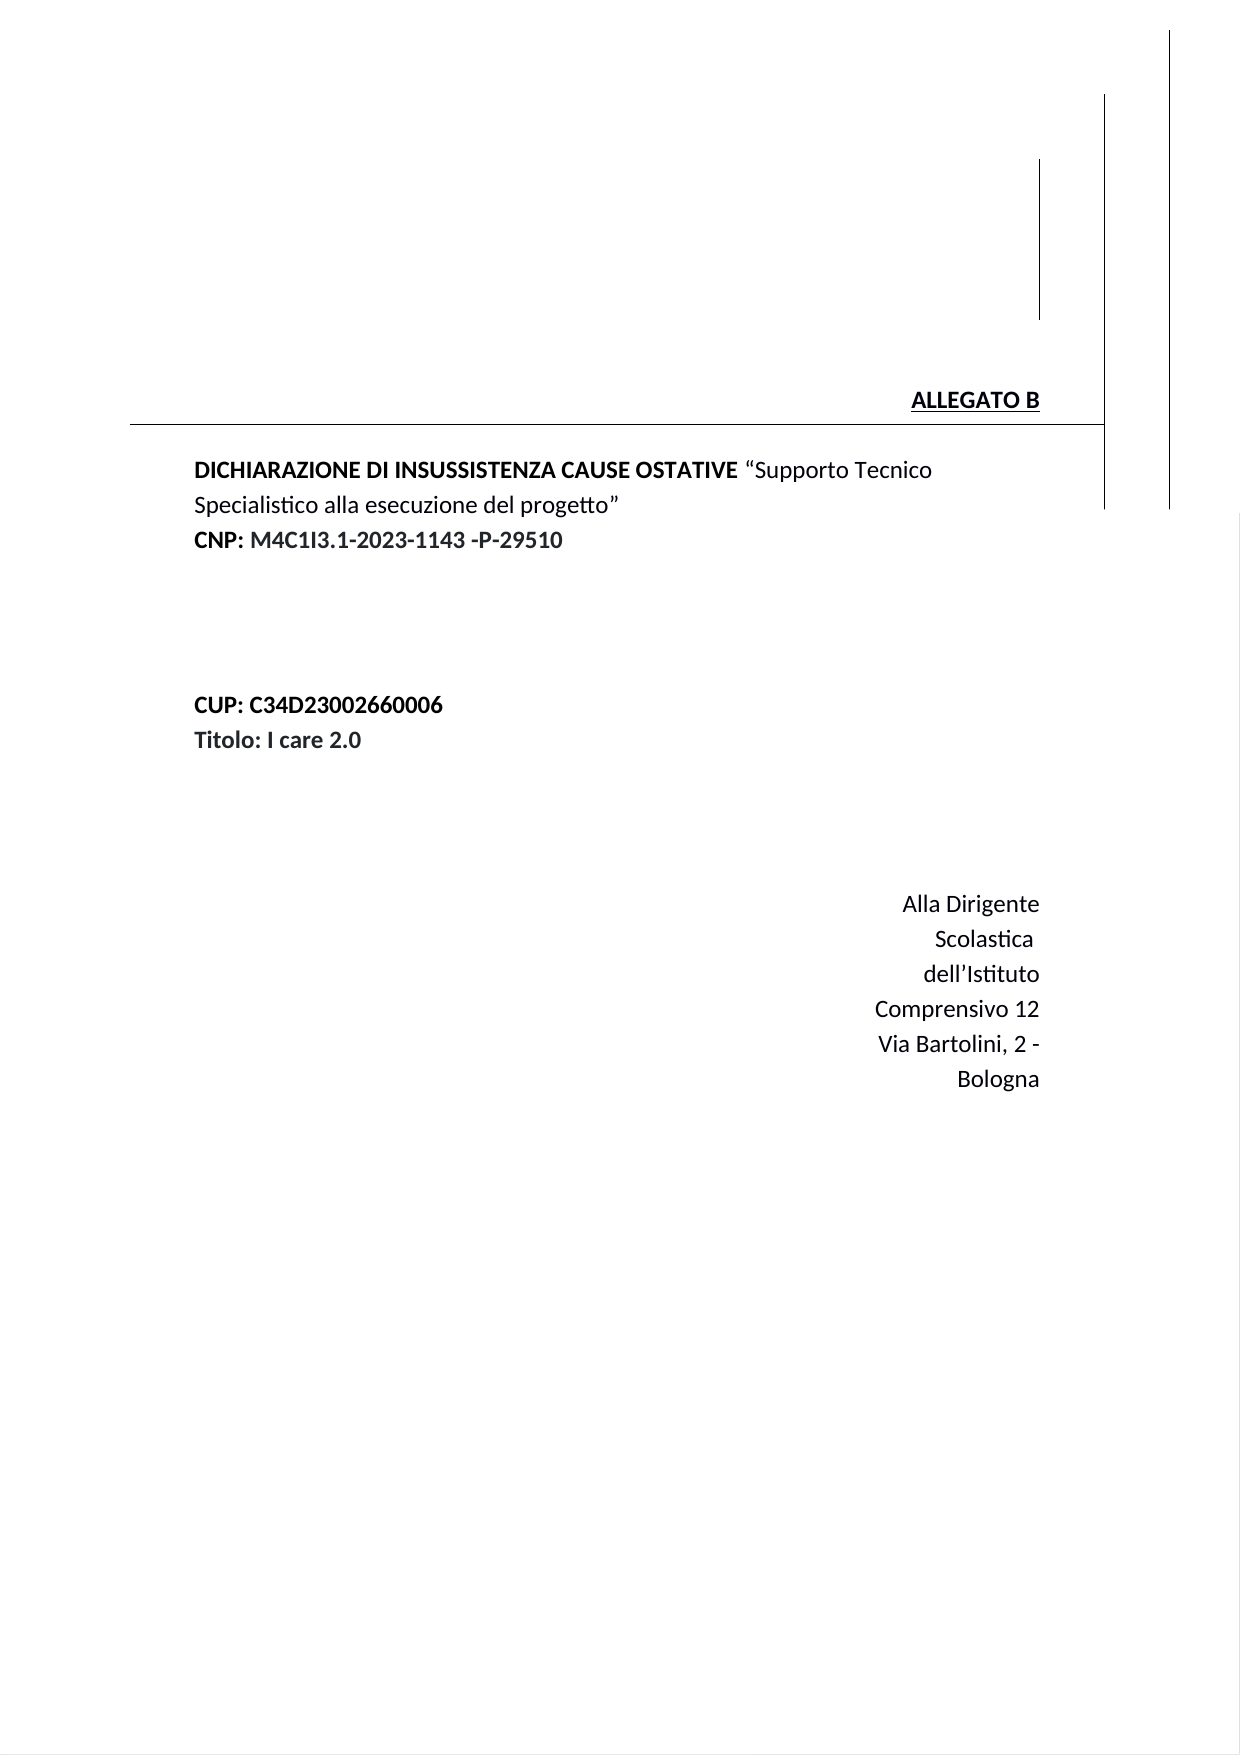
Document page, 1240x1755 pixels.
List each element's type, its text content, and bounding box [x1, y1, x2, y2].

text CNP: M4C1I3.1-2023-1143 -P-29510 [129, 460, 1104, 509]
text ALLEGATO B [129, 320, 1104, 390]
text DICHIARAZIONE DI INSUSSISTENZA CAUSE OSTATIVE “Supporto Tecnico Specialistico alla esecuzione del progetto” [129, 390, 1104, 460]
